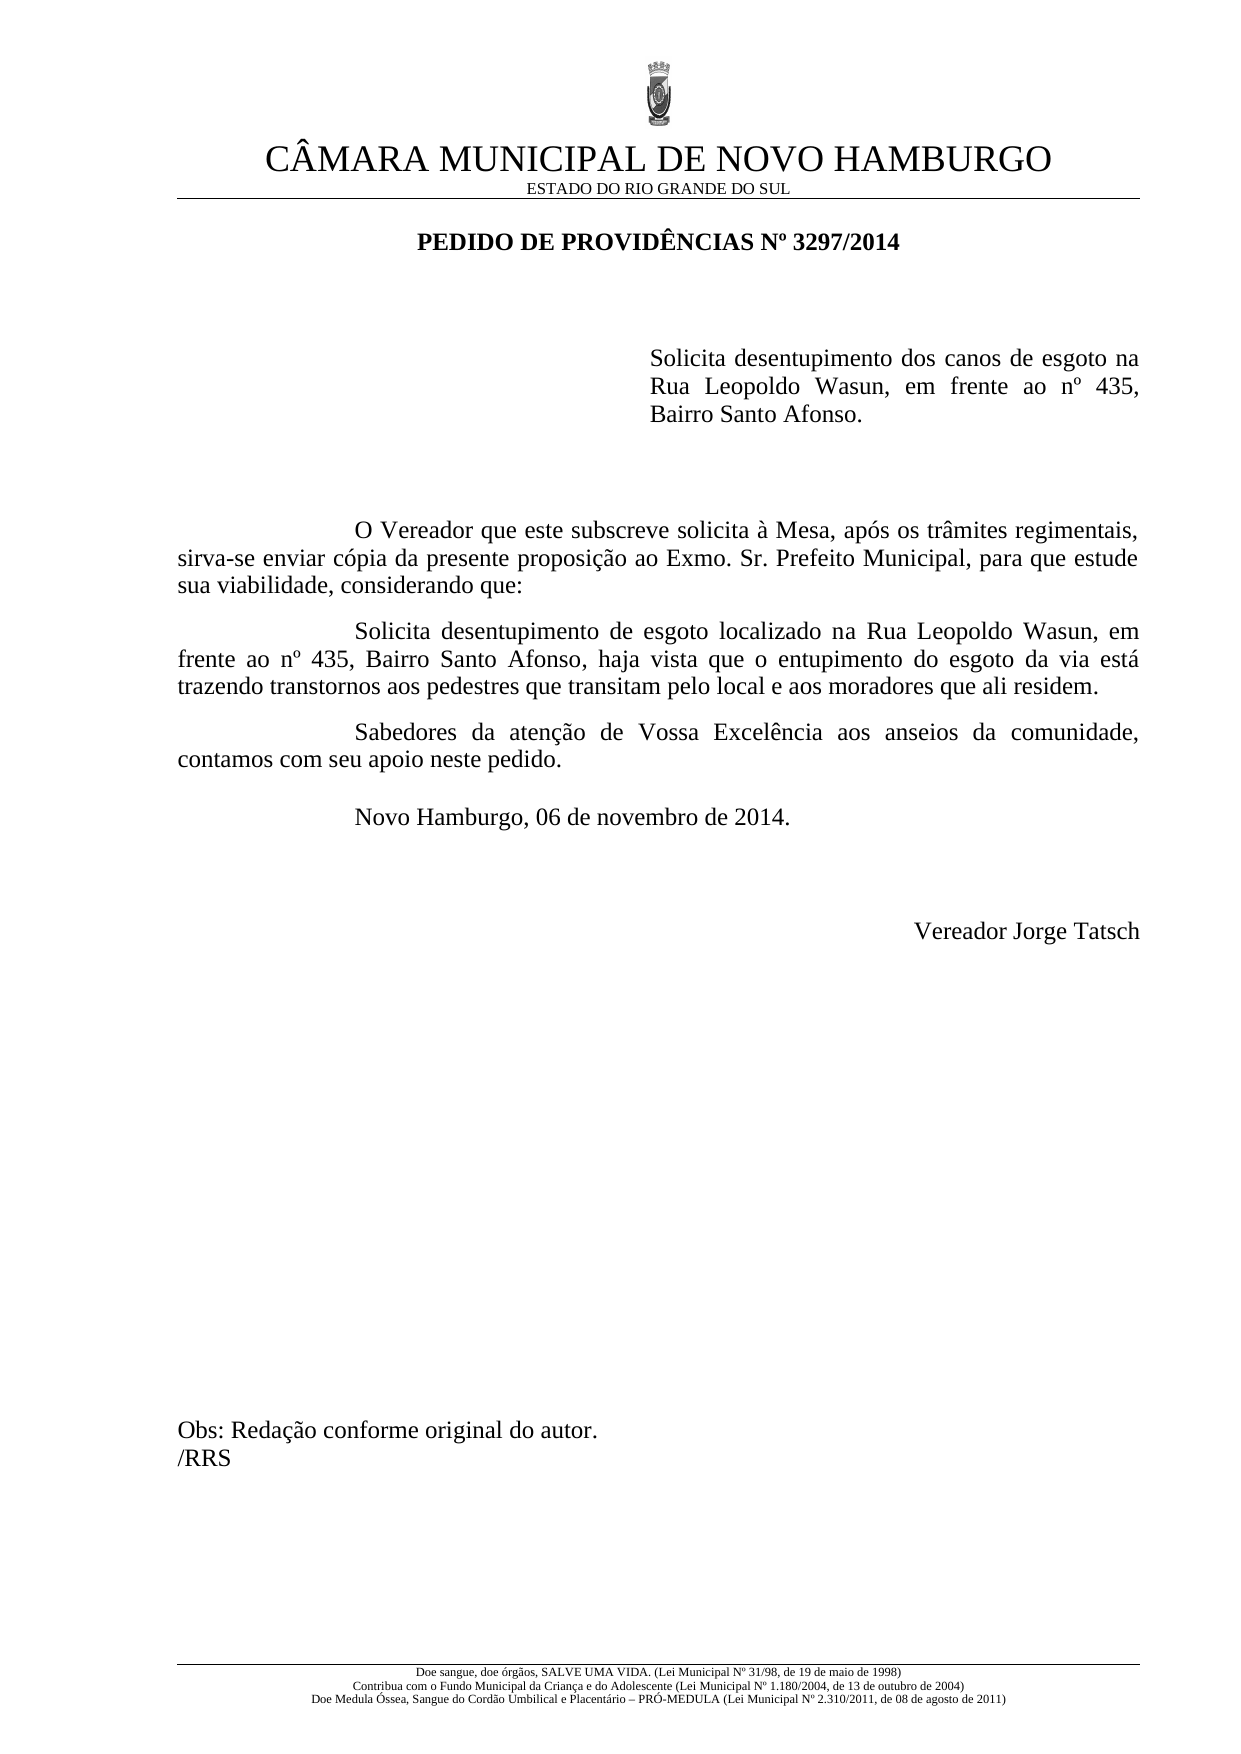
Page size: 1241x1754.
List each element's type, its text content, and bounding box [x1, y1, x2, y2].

text Solicita desentupimento de esgoto localizado na Rua Leopoldo Wasun, em frente ao nº 435, Bairro Santo Afonso, haja vista que o entupimento do esgoto da via está trazendo transtornos aos pedestres que transitam pelo local e aos moradores que ali residem. [177, 617, 1140, 700]
text O Vereador que este subscreve solicita à Mesa, após os trâmites regimentais, sirva-se enviar cópia da presente proposição ao Exmo. Sr. Prefeito Municipal, para que estude sua viabilidade, considerando que: [177, 516, 1140, 599]
text Novo Hamburgo, 06 de novembro de 2014. [177, 803, 1140, 831]
text PEDIDO DE PROVIDÊNCIAS Nº 3297/2014 [177, 228, 1140, 256]
text Sabedores da atenção de Vossa Excelência aos anseios da comunidade, contamos com seu apoio neste pedido. [177, 718, 1140, 773]
text /RRS [177, 1444, 1140, 1471]
text Solicita desentupimento dos canos de esgoto na Rua Leopoldo Wasun, em frente ao nº 435, Bairro Santo Afonso. [649, 344, 1140, 428]
text Obs: Redação conforme original do autor. [177, 1416, 1140, 1444]
text Vereador Jorge Tatsch [177, 917, 1140, 945]
